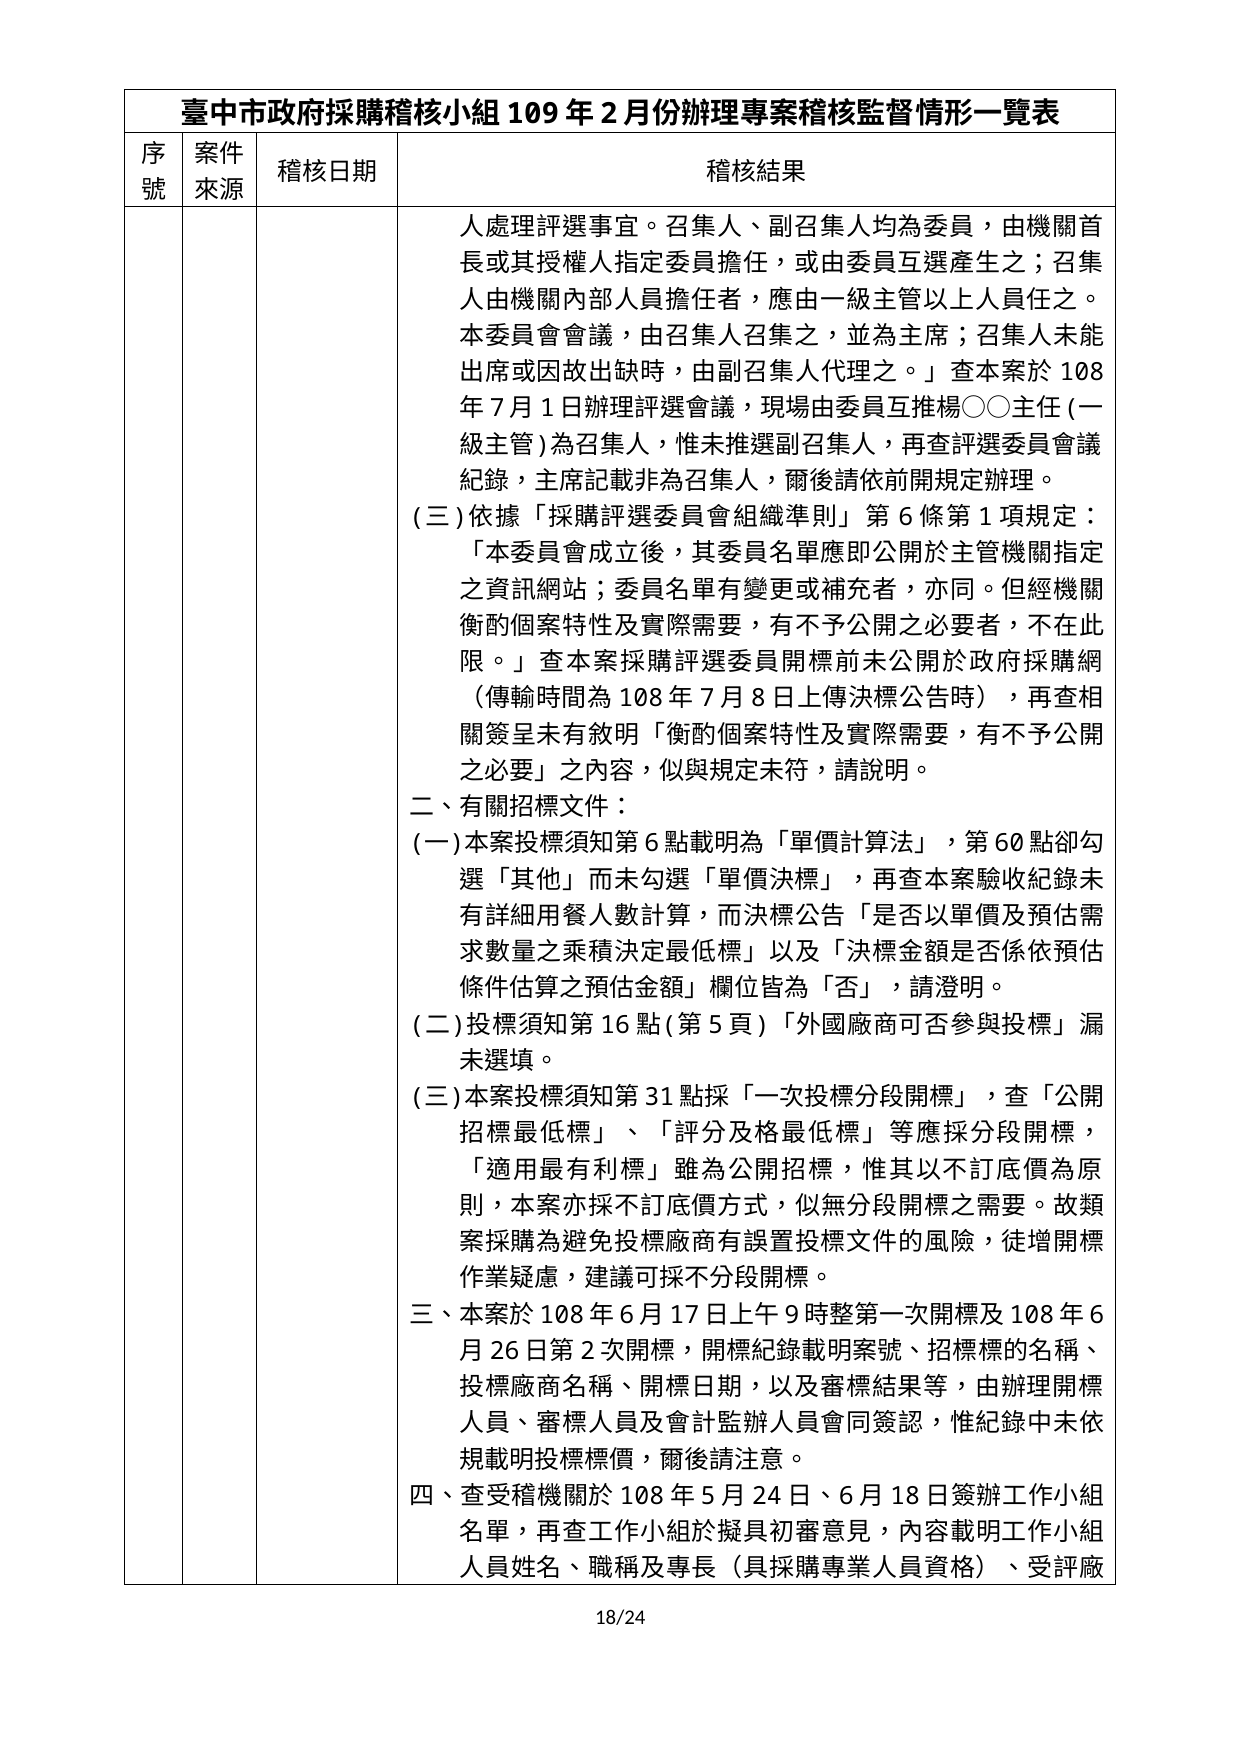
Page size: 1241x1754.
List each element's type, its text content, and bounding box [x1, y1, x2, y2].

table_cell [257, 207, 397, 1584]
table_cell 稽核日期 [257, 133, 397, 206]
table_cell 案件來源 [183, 133, 256, 206]
table_cell 序號 [125, 133, 182, 206]
table_cell 稽核結果 [398, 133, 1115, 206]
table_header 臺中市政府採購稽核小組109年2月份辦理專案稽核監督情形一覽表 [125, 90, 1115, 132]
table_cell 人處理評選事宜。召集人、副召集人均為委員，由機關首長或其授權人指定委員擔任，或由委員互選產生之；召集人由機關內部人員擔任者，應由一級主管以上人員任之。本委員會會議，由召集人召集之，並為主席；召集人未能出席或因故出缺時，由副召集人代理之。」查本案於108年7月1日辦理評選會議，現場由委員互推楊○○主任(一級主管)為召集人，惟未推選副召集人，再查評選委員會議紀錄，主席記載非為召集人，爾後請依前開規定辦理。 (三)依據「採購評選委員會組織準則」第6條第1項規定：「本委員會成立後，其委員名單應即公開於主管機關指定之資訊網站；委員名單有變更或補充者，亦同。但經機關衡酌個案特性及實際需要，有不予公開之必要者，不在此限。」查本案採購評選委員開標前未公開於政府採購網（傳輸時間為108年7月8日上傳決標公告時），再查相關簽呈未有敘明「衡酌個案特性及實際需要，有不予公開之必要」之內容，似與規定未符，請說明。 二、有關招標文件： (一)本案投標須知第6點載明為「單價計算法」，第60點卻勾選「其他」而未勾選「單價決標」，再查本案驗收紀錄未有詳細用餐人數計算，而決標公告「是否以單價及預估需求數量之乘積決定最低標」以及「決標金額是否係依預估條件估算之預估金額」欄位皆為「否」，請澄明。 (二)投標須知第16點(第5頁)「外國廠商可否參與投標」漏未選填。 (三)本案投標須知第31點採「一次投標分段開標」，查「公開招標最低標」、「評分及格最低標」等應採分段開標，「適用最有利標」雖為公開招標，惟其以不訂底價為原則，本案亦採不訂底價方式，似無分段開標之需要。故類案採購為避免投標廠商有誤置投標文件的風險，徒增開標作業疑慮，建議可採不分段開標。 三、本案於108年6月17日上午9時整第一次開標及108年6月26日第2次開標，開標紀錄載明案號、招標標的名稱、投標廠商名稱、開標日期，以及審標結果等，由辦理開標人員、審標人員及會計監辦人員會同簽認，惟紀錄中未依規載明投標標價，爾後請注意。 四、查受稽機關於108年5月24日、6月18日簽辦工作小組名單，再查工作小組於擬具初審意見，內容載明工作小組人員姓名、職稱及專長（具採購專業人員資格）、受評廠 [398, 207, 1115, 1584]
table_cell [183, 207, 256, 1584]
table_cell [125, 207, 182, 1584]
